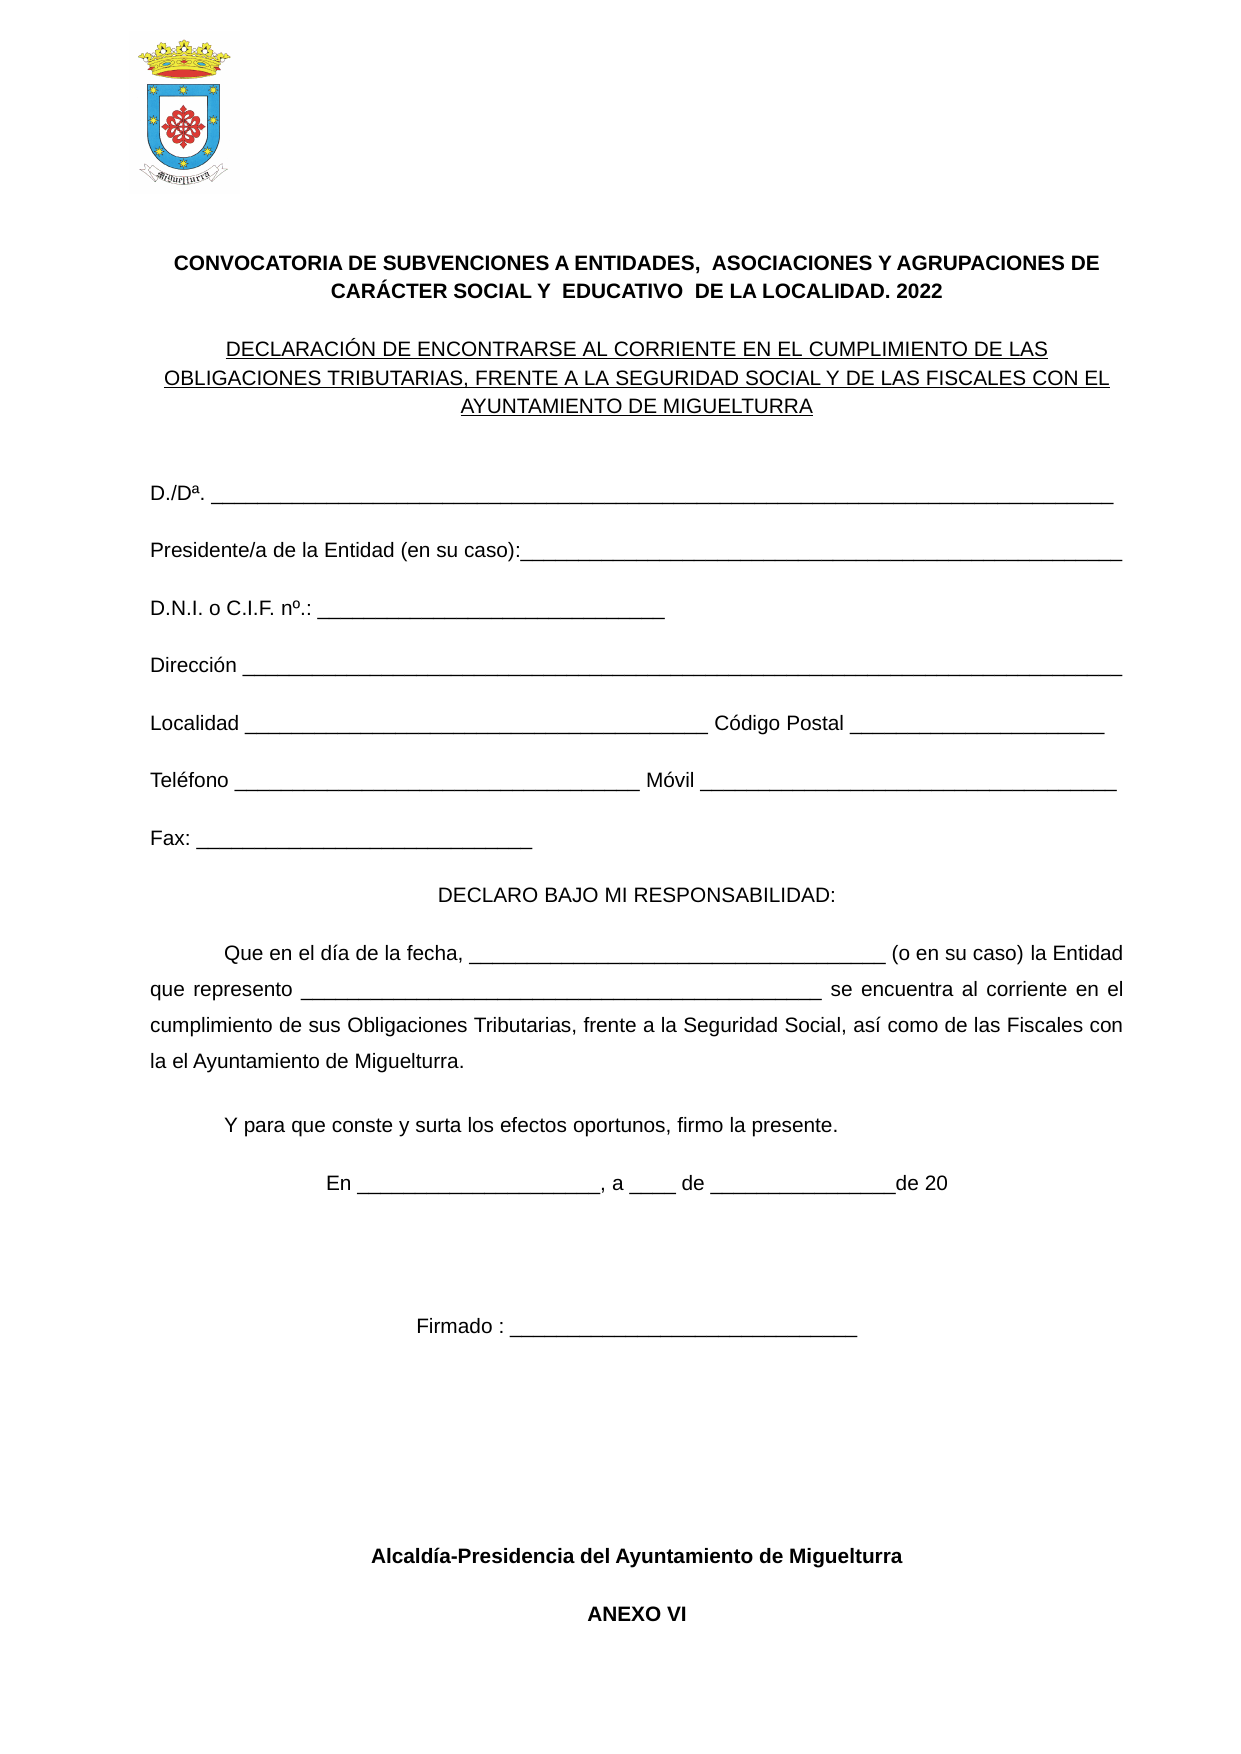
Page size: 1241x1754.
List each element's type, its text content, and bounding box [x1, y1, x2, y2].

text Presidente/a de la Entidad (en su caso):____________________________________________________ [150, 538, 1123, 562]
text D.N.I. o C.I.F. nº.: ______________________________ [150, 596, 1123, 619]
text Que en el día de la fecha, ____________________________________ (o en su caso) la Entidad que represento _____________________________________________ se encuentra al corriente en el cumplimiento de sus Obligaciones Tributarias, frente a la Seguridad Social, así como de las Fiscales con la el Ayuntamiento de Miguelturra. [150, 941, 1123, 1072]
text DECLARACIÓN DE ENCONTRARSE AL CORRIENTE EN EL CUMPLIMIENTO DE LAS OBLIGACIONES TRIBUTARIAS, FRENTE A LA SEGURIDAD SOCIAL Y DE LAS FISCALES CON EL AYUNTAMIENTO DE MIGUELTURRA [150, 337, 1123, 418]
text Y para que conste y surta los efectos oportunos, firmo la presente. [150, 1113, 1123, 1137]
text Firmado : ______________________________ [150, 1314, 1123, 1338]
text Dirección ____________________________________________________________________________ [150, 653, 1123, 677]
text Fax: _____________________________ [150, 826, 1123, 849]
text En _____________________, a ____ de ________________de 20 [150, 1171, 1123, 1194]
text D./Dª. ______________________________________________________________________________ [150, 481, 1123, 504]
text Localidad ________________________________________ Código Postal ______________________ [150, 711, 1123, 734]
picture [128, 31, 240, 194]
text CONVOCATORIA DE SUBVENCIONES A ENTIDADES, ASOCIACIONES Y AGRUPACIONES DE CARÁCTER SOCIAL Y EDUCATIVO DE LA LOCALIDAD. 2022 [150, 251, 1123, 303]
text ANEXO VI [150, 1602, 1123, 1626]
text DECLARO BAJO MI RESPONSABILIDAD: [150, 883, 1123, 907]
text Teléfono ___________________________________ Móvil ____________________________________ [150, 768, 1123, 792]
text Alcaldía-Presidencia del Ayuntamiento de Miguelturra [150, 1544, 1123, 1568]
